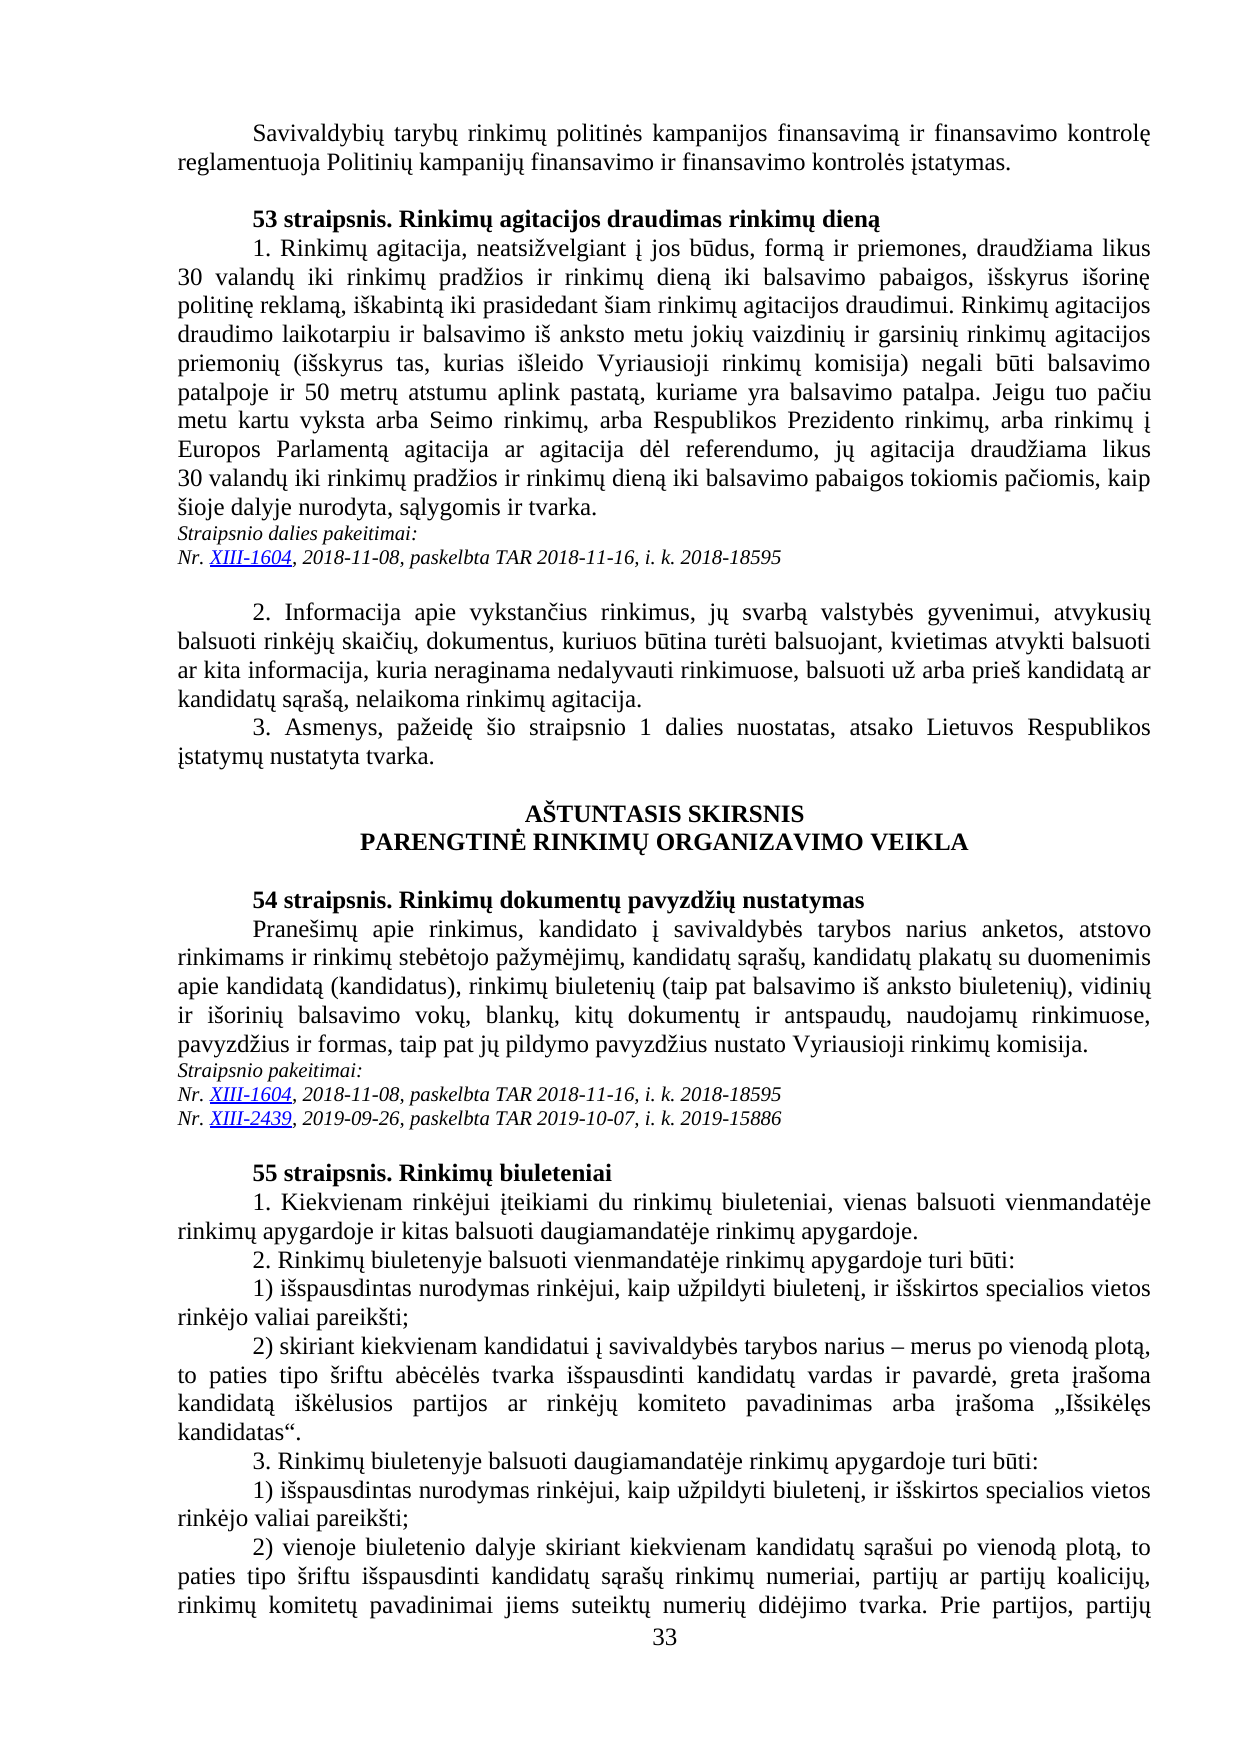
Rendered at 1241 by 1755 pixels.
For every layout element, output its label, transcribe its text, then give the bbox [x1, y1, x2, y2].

text Nr. XIII-2439, 2019-09-26, paskelbta TAR 2019-10-07, i. k. 2019-15886 [177, 1106, 1152, 1130]
text 53 straipsnis. Rinkimų agitacijos draudimas rinkimų dieną [177, 204, 1152, 233]
text 1) išspausdintas nurodymas rinkėjui, kaip užpildyti biuletenį, ir išskirtos specialios vietos rinkėjo valiai pareikšti; [177, 1475, 1152, 1532]
text 3. Rinkimų biuletenyje balsuoti daugiamandatėje rinkimų apygardoje turi būti: [177, 1446, 1152, 1475]
text 2. Rinkimų biuletenyje balsuoti vienmandatėje rinkimų apygardoje turi būti: [177, 1245, 1152, 1273]
text AŠTUNTASIS SKIRSNIS [177, 799, 1152, 827]
text 1. Rinkimų agitacija, neatsižvelgiant į jos būdus, formą ir priemones, draudžiama likus 30 valandų iki rinkimų pradžios ir rinkimų dieną iki balsavimo pabaigos, išskyrus išorinę politinę reklamą, iškabintą iki prasidedant šiam rinkimų agitacijos draudimui. Rinkimų agitacijos draudimo laikotarpiu ir balsavimo iš anksto metu jokių vaizdinių ir garsinių rinkimų agitacijos priemonių (išskyrus tas, kurias išleido Vyriausioji rinkimų komisija) negali būti balsavimo patalpoje ir 50 metrų atstumu aplink pastatą, kuriame yra balsavimo patalpa. Jeigu tuo pačiu metu kartu vyksta arba Seimo rinkimų, arba Respublikos Prezidento rinkimų, arba rinkimų į Europos Parlamentą agitacija ar agitacija dėl referendumo, jų agitacija draudžiama likus 30 valandų iki rinkimų pradžios ir rinkimų dieną iki balsavimo pabaigos tokiomis pačiomis, kaip šioje dalyje nurodyta, sąlygomis ir tvarka. [177, 233, 1152, 521]
text Savivaldybių tarybų rinkimų politinės kampanijos finansavimą ir finansavimo kontrolę reglamentuoja Politinių kampanijų finansavimo ir finansavimo kontrolės įstatymas. [177, 118, 1152, 176]
text 2. Informacija apie vykstančius rinkimus, jų svarbą valstybės gyvenimui, atvykusių balsuoti rinkėjų skaičių, dokumentus, kuriuos būtina turėti balsuojant, kvietimas atvykti balsuoti ar kita informacija, kuria neraginama nedalyvauti rinkimuose, balsuoti už arba prieš kandidatą ar kandidatų sąrašą, nelaikoma rinkimų agitacija. [177, 597, 1152, 712]
text Nr. XIII-1604, 2018-11-08, paskelbta TAR 2018-11-16, i. k. 2018-18595 [177, 1082, 1152, 1106]
text 55 straipsnis. Rinkimų biuleteniai [177, 1158, 1152, 1187]
text Straipsnio dalies pakeitimai: [177, 521, 1152, 545]
text 2) vienoje biuletenio dalyje skiriant kiekvienam kandidatų sąrašui po vienodą plotą, to paties tipo šriftu išspausdinti kandidatų sąrašų rinkimų numeriai, partijų ar partijų koalicijų, rinkimų komitetų pavadinimai jiems suteiktų numerių didėjimo tvarka. Prie partijos, partijų [177, 1532, 1152, 1618]
text 3. Asmenys, pažeidę šio straipsnio 1 dalies nuostatas, atsako Lietuvos Respublikos įstatymų nustatyta tvarka. [177, 712, 1152, 770]
text 2) skiriant kiekvienam kandidatui į savivaldybės tarybos narius – merus po vienodą plotą, to paties tipo šriftu abėcėlės tvarka išspausdinti kandidatų vardas ir pavardė, greta įrašoma kandidatą iškėlusios partijos ar rinkėjų komiteto pavadinimas arba įrašoma „Išsikėlęs kandidatas“. [177, 1331, 1152, 1446]
text Nr. XIII-1604, 2018-11-08, paskelbta TAR 2018-11-16, i. k. 2018-18595 [177, 545, 1152, 569]
text 1. Kiekvienam rinkėjui įteikiami du rinkimų biuleteniai, vienas balsuoti vienmandatėje rinkimų apygardoje ir kitas balsuoti daugiamandatėje rinkimų apygardoje. [177, 1187, 1152, 1245]
text 1) išspausdintas nurodymas rinkėjui, kaip užpildyti biuletenį, ir išskirtos specialios vietos rinkėjo valiai pareikšti; [177, 1273, 1152, 1331]
text Pranešimų apie rinkimus, kandidato į savivaldybės tarybos narius anketos, atstovo rinkimams ir rinkimų stebėtojo pažymėjimų, kandidatų sąrašų, kandidatų plakatų su duomenimis apie kandidatą (kandidatus), rinkimų biuletenių (taip pat balsavimo iš anksto biuletenių), vidinių ir išorinių balsavimo vokų, blankų, kitų dokumentų ir antspaudų, naudojamų rinkimuose, pavyzdžius ir formas, taip pat jų pildymo pavyzdžius nustato Vyriausioji rinkimų komisija. [177, 914, 1152, 1057]
text 54 straipsnis. Rinkimų dokumentų pavyzdžių nustatymas [177, 885, 1152, 914]
text PARENGTINĖ RINKIMŲ ORGANIZAVIMO VEIKLA [177, 827, 1152, 856]
text Straipsnio pakeitimai: [177, 1057, 1152, 1082]
